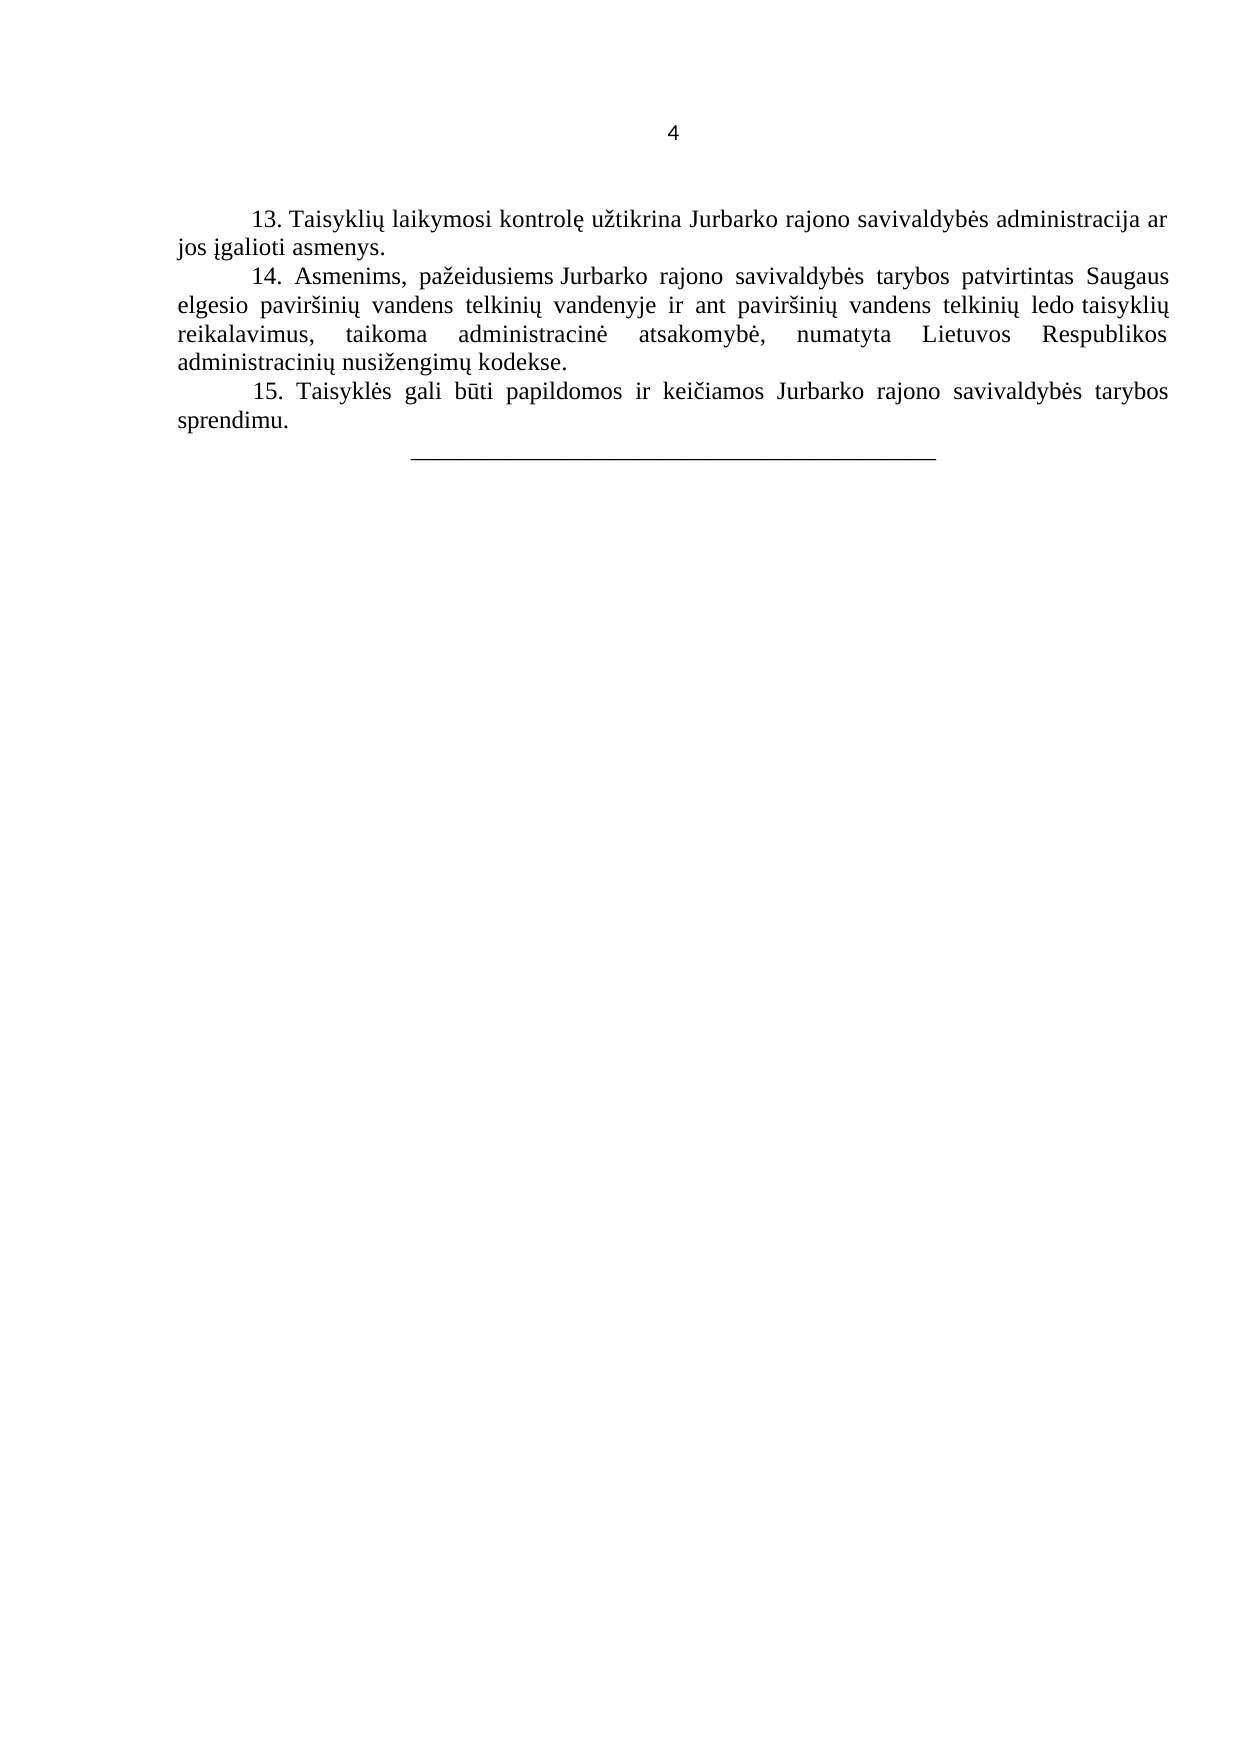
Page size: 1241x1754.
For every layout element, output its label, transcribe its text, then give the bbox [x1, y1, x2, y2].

text 13. Taisyklių laikymosi kontrolę užtikrina Jurbarko rajono savivaldybės administracija ar jos įgalioti asmenys. [177, 204, 1169, 261]
text __________________________________________ [177, 434, 1169, 462]
text 15. Taisyklės gali būti papildomos ir keičiamos Jurbarko rajono savivaldybės tarybos sprendimu. [177, 376, 1169, 434]
text 14. Asmenims, pažeidusiems Jurbarko rajono savivaldybės tarybos patvirtintas Saugaus elgesio paviršinių vandens telkinių vandenyje ir ant paviršinių vandens telkinių ledo taisyklių reikalavimus, taikoma administracinė atsakomybė, numatyta Lietuvos Respublikos administracinių nusižengimų kodekse. [177, 261, 1169, 376]
